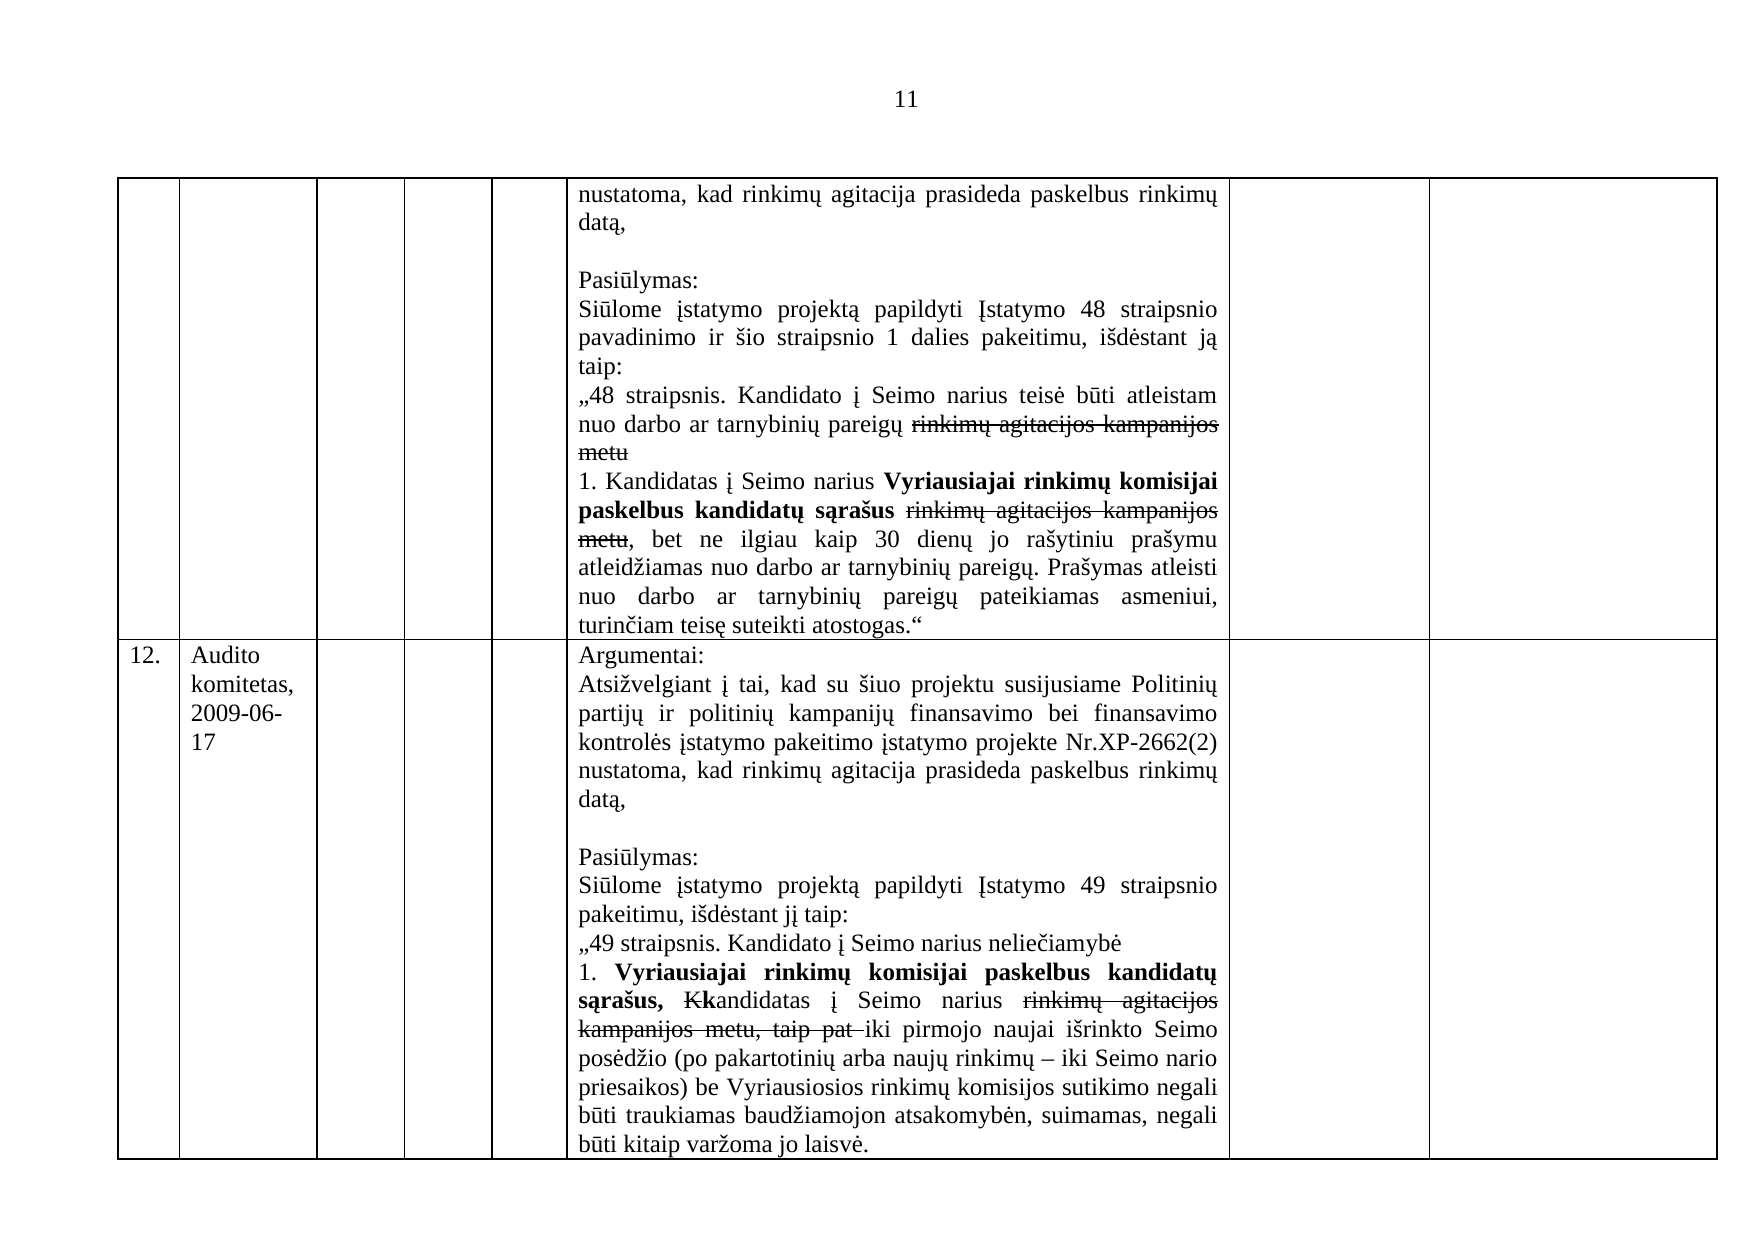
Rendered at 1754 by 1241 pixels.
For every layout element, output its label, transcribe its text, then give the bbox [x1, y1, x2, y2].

table_cell Argumentai: Atsižvelgiant į tai, kad su šiuo projektu susijusiame Politinių partijų ir politinių kampanijų finansavimo bei finansavimo kontrolės įstatymo pakeitimo įstatymo projekte Nr.XP-2662(2) nustatoma, kad rinkimų agitacija prasideda paskelbus rinkimų datą, Pasiūlymas: Siūlome įstatymo projektą papildyti Įstatymo 49 straipsnio pakeitimu, išdėstant jį taip: „49 straipsnis. Kandidato į Seimo narius neliečiamybė 1. Vyriausiajai rinkimų komisijai paskelbus kandidatų sąrašus, Kkandidatas į Seimo narius rinkimų agitacijos kampanijos metu, taip pat iki pirmojo naujai išrinkto Seimo posėdžio (po pakartotinių arba naujų rinkimų – iki Seimo nario priesaikos) be Vyriausiosios rinkimų komisijos sutikimo negali būti traukiamas baudžiamojon atsakomybėn, suimamas, negali būti kitaip varžoma jo laisvė. [568, 640, 1229, 1158]
table_cell [1230, 640, 1429, 1158]
table_cell [1430, 179, 1716, 639]
table_cell [318, 179, 404, 639]
table_cell [1230, 179, 1429, 639]
table_cell [180, 179, 316, 639]
table_cell Audito komitetas, 2009-06-17 [180, 640, 316, 1158]
table_cell 12. [119, 640, 179, 1158]
table_cell [405, 640, 491, 1158]
table_cell [405, 179, 491, 639]
table_cell [318, 640, 404, 1158]
table_cell nustatoma, kad rinkimų agitacija prasideda paskelbus rinkimų datą, Pasiūlymas: Siūlome įstatymo projektą papildyti Įstatymo 48 straipsnio pavadinimo ir šio straipsnio 1 dalies pakeitimu, išdėstant ją taip: „48 straipsnis. Kandidato į Seimo narius teisė būti atleistam nuo darbo ar tarnybinių pareigų rinkimų agitacijos kampanijos metu 1. Kandidatas į Seimo narius Vyriausiajai rinkimų komisijai paskelbus kandidatų sąrašus rinkimų agitacijos kampanijos metu, bet ne ilgiau kaip 30 dienų jo rašytiniu prašymu atleidžiamas nuo darbo ar tarnybinių pareigų. Prašymas atleisti nuo darbo ar tarnybinių pareigų pateikiamas asmeniui, turinčiam teisę suteikti atostogas.“ [568, 179, 1229, 639]
table_cell [119, 179, 179, 639]
table_cell [493, 179, 566, 639]
table_cell [493, 640, 566, 1158]
table_cell [1430, 640, 1716, 1158]
